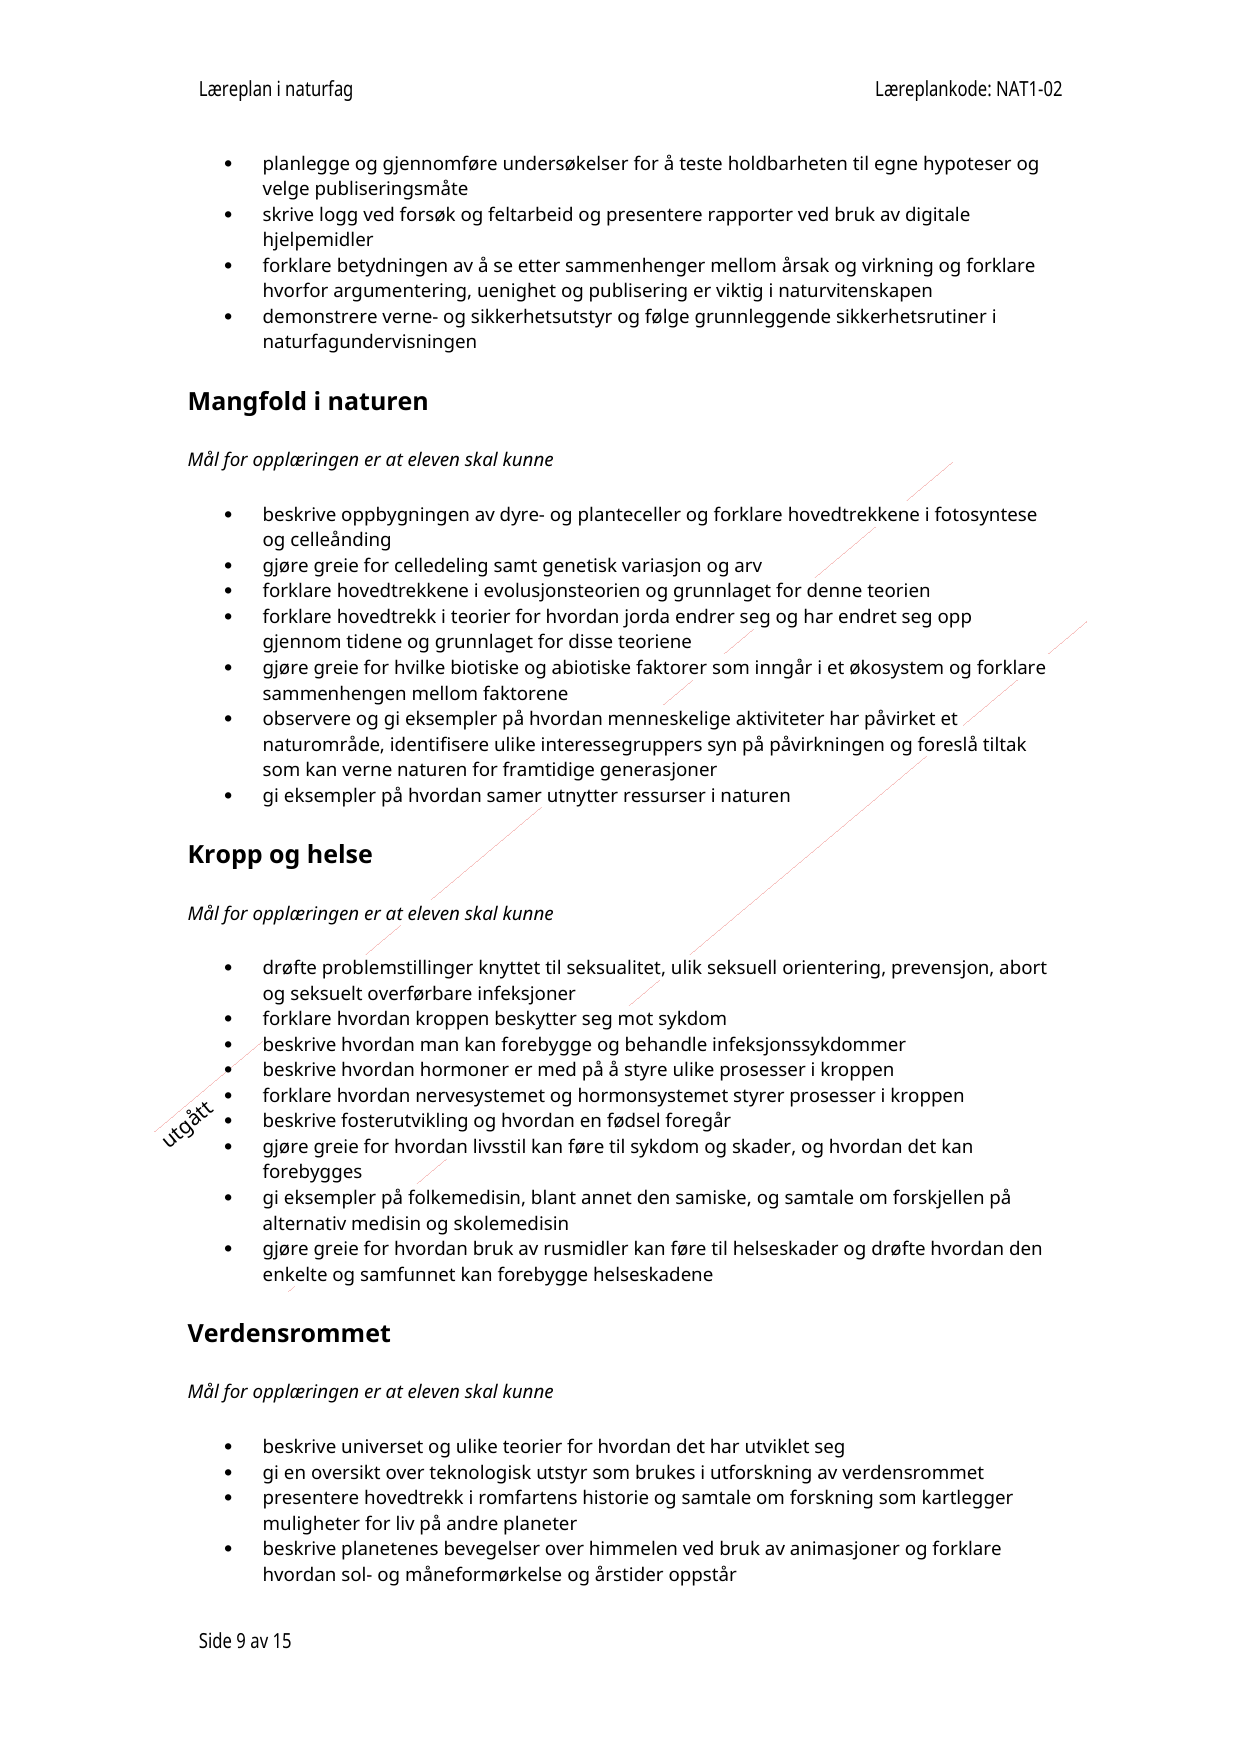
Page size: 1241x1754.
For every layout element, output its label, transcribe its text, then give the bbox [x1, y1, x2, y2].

list gi eksempler på hvordan samer utnytter ressurser i naturen [791, 782, 894, 807]
list forklare hvordan kroppen beskytter seg mot sykdom [727, 1006, 1053, 1031]
list gi en oversikt over teknologisk utstyr som brukes i utforskning av verdensrommet [984, 1459, 1053, 1484]
list gjøre greie for celledeling samt genetisk variasjon og arv [816, 552, 1053, 578]
subtitle Kropp og helse [467, 837, 828, 871]
subtitle Mangfold i naturen [429, 383, 1053, 417]
list beskrive fosterutvikling og hvordan en fødsel foregår [731, 1108, 1053, 1133]
list drøfte problemstillinger knyttet til seksualitet, ulik seksuell orientering, prevensjon, abort og seksuelt overførbare infeksjoner [225, 954, 365, 1006]
list beskrive universet og ulike teorier for hvordan det har utviklet seg [225, 1433, 1053, 1459]
list gjøre greie for hvordan livsstil kan føre til sykdom og skader, og hvordan det kan forebygges [418, 1133, 1053, 1184]
list forklare hovedtrekkene i evolusjonsteorien og grunnlaget for denne teorien [931, 578, 1053, 603]
list beskrive hvordan man kan forebygge og behandle infeksjonssykdommer [906, 1031, 1053, 1057]
list skrive logg ved forsøk og feltarbeid og presentere rapporter ved bruk av digitale hjelpemidler [373, 201, 1053, 252]
list planlegge og gjennomføre undersøkelser for å teste holdbarheten til egne hypoteser og velge publiseringsmåte [468, 150, 1053, 201]
text Mål for opplæringen er at eleven skal kunne [561, 447, 1053, 472]
text Mål for opplæringen er at eleven skal kunne [727, 900, 1053, 925]
subtitle Verdensrommet [391, 1316, 1053, 1349]
list skrive logg ved forsøk og feltarbeid og presentere rapporter ved bruk av digitale hjelpemidler [225, 201, 263, 252]
list demonstrere verne- og sikkerhetsutstyr og følge grunnleggende sikkerhetsrutiner i naturfagundervisningen [477, 303, 1053, 354]
text Mål for opplæringen er at eleven skal kunne [561, 1379, 1053, 1404]
list forklare hovedtrekk i teorier for hvordan jorda endrer seg og har endret seg opp gjennom tidene og grunnlaget for disse teoriene [725, 603, 1053, 654]
list observere og gi eksempler på hvordan menneskelige aktiviteter har påvirket et naturområde, identifisere ulike interessegruppers syn på påvirkningen og foreslå tiltak som kan verne naturen for framtidige generasjoner [717, 756, 925, 782]
list gjøre greie for hvordan livsstil kan føre til sykdom og skader, og hvordan det kan forebygges [362, 1159, 445, 1184]
list gjøre greie for celledeling samt genetisk variasjon og arv [762, 552, 844, 578]
list gjøre greie for hvordan livsstil kan føre til sykdom og skader, og hvordan det kan forebygges [225, 1133, 263, 1184]
list gi eksempler på hvordan samer utnytter ressurser i naturen [867, 782, 1053, 807]
text Mål for opplæringen er at eleven skal kunne [561, 900, 753, 925]
list beskrive hvordan hormoner er med på å styre ulike prosesser i kroppen [895, 1057, 1053, 1082]
list presentere hovedtrekk i romfartens historie og samtale om forskning som kartlegger muligheter for liv på andre planeter [225, 1484, 1053, 1536]
list gjøre greie for hvilke biotiske og abiotiske faktorer som inngår i et økosystem og forklare sammenhengen mellom faktorene [569, 680, 691, 705]
subtitle Kropp og helse [373, 837, 504, 871]
list gjøre greie for hvordan bruk av rusmidler kan føre til helseskader og drøfte hvordan den enkelte og samfunnet kan forebygge helseskadene [713, 1235, 1053, 1286]
list gjøre greie for hvilke biotiske og abiotiske faktorer som inngår i et økosystem og forklare sammenhengen mellom faktorene [665, 680, 1015, 705]
list forklare betydningen av å se etter sammenhenger mellom årsak og virkning og forklare hvorfor argumentering, uenighet og publisering er viktig i naturvitenskapen [933, 252, 1053, 303]
list beskrive oppbygningen av dyre- og planteceller og forklare hovedtrekkene i fotosyntese og celleånding [847, 501, 1053, 552]
list gi eksempler på folkemedisin, blant annet den samiske, og samtale om forskjellen på alternativ medisin og skolemedisin [569, 1184, 1053, 1235]
list forklare hvordan nervesystemet og hormonsystemet styrer prosesser i kroppen [965, 1082, 1053, 1108]
list beskrive planetenes bevegelser over himmelen ved bruk av animasjoner og forklare hvordan sol- og måneformørkelse og årstider oppstår [737, 1536, 1053, 1587]
subtitle Kropp og helse [791, 837, 1053, 871]
list observere og gi eksempler på hvordan menneskelige aktiviteter har påvirket et naturområde, identifisere ulike interessegruppers syn på påvirkningen og foreslå tiltak som kan verne naturen for framtidige generasjoner [897, 705, 1053, 782]
list gjøre greie for hvilke biotiske og abiotiske faktorer som inngår i et økosystem og forklare sammenhengen mellom faktorene [989, 654, 1053, 705]
list drøfte problemstillinger knyttet til seksualitet, ulik seksuell orientering, prevensjon, abort og seksuelt overførbare infeksjoner [630, 954, 1053, 1006]
list beskrive oppbygningen av dyre- og planteceller og forklare hovedtrekkene i fotosyntese og celleånding [392, 527, 873, 552]
